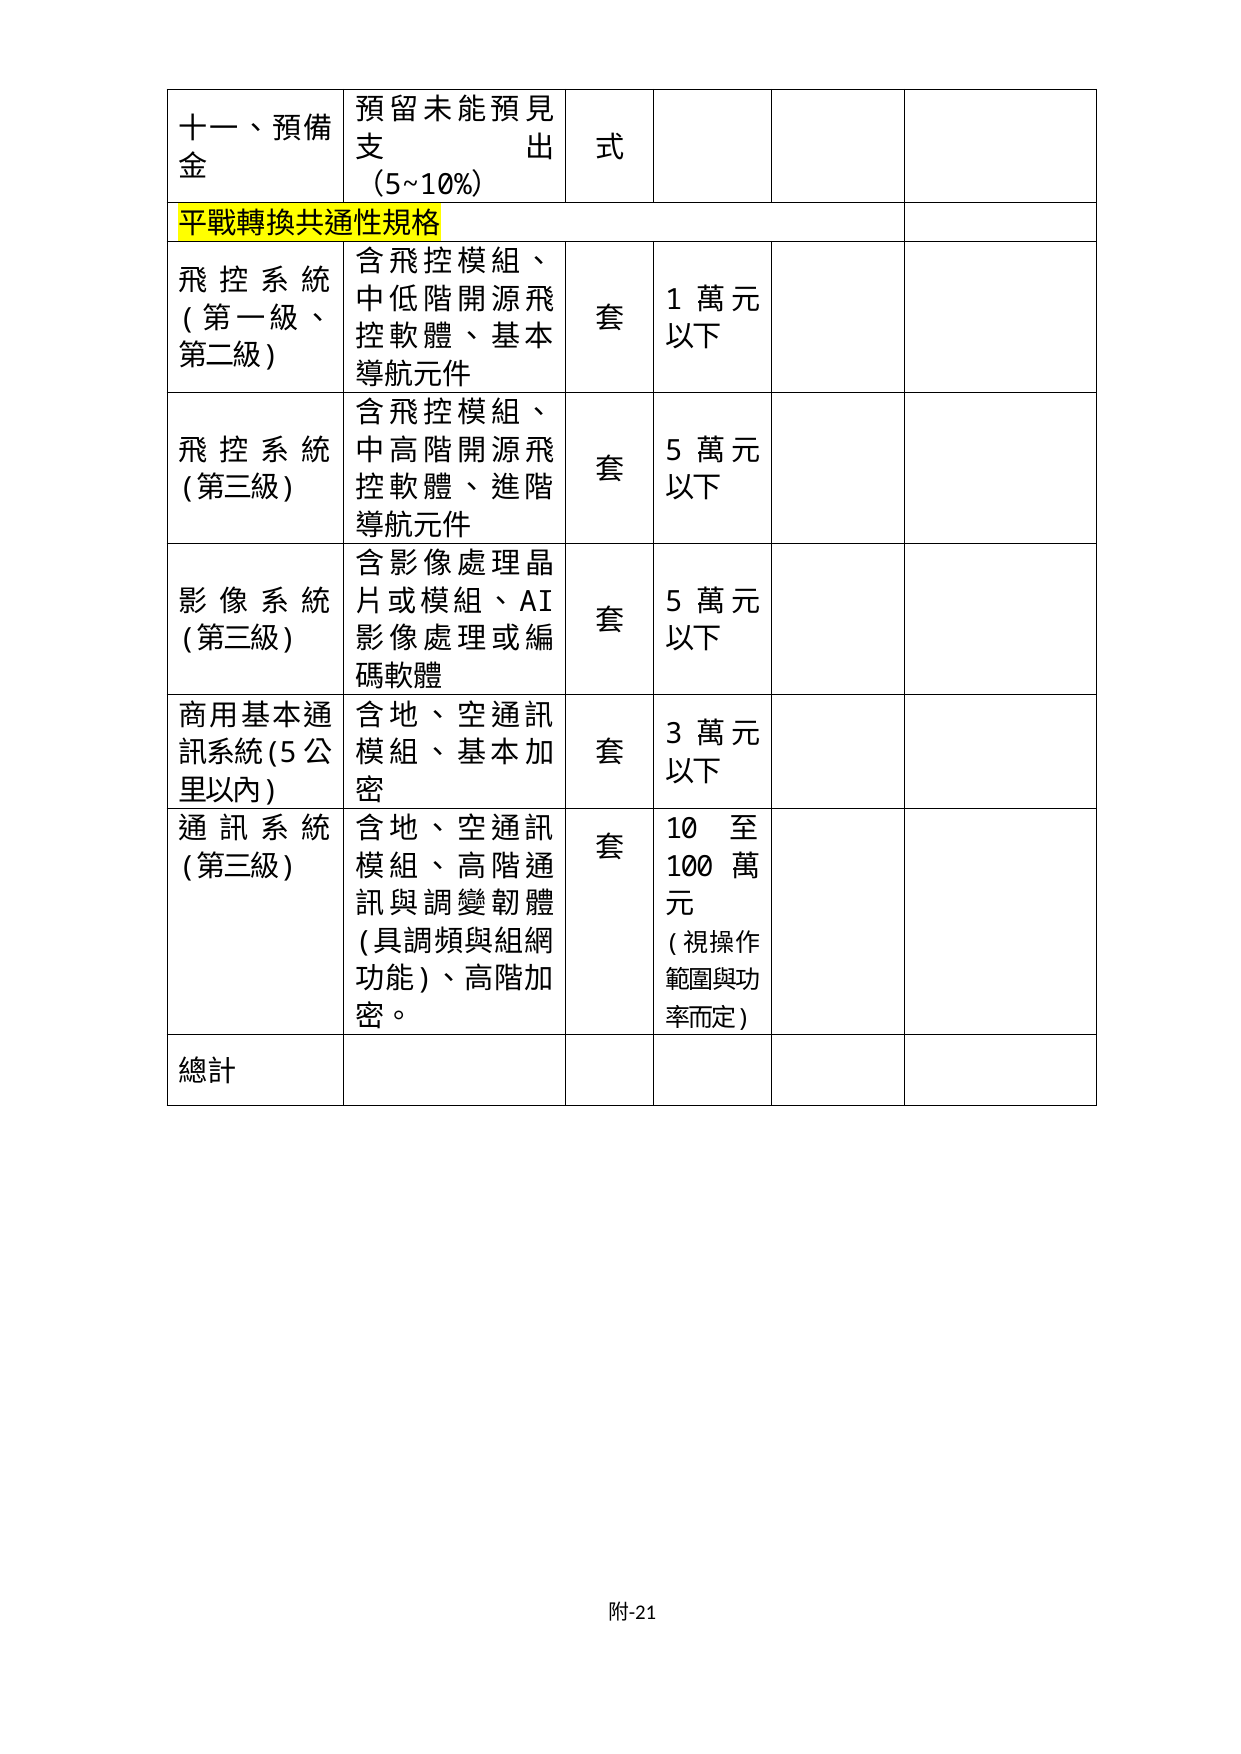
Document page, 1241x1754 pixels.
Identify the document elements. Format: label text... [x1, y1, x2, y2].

table_cell 通訊系統(第三級) [168, 809, 343, 1033]
table_cell 含飛控模組、中低階開源飛控軟體、基本導航元件 [344, 242, 565, 392]
table_cell 商用基本通訊系統(5公里以內) [168, 695, 343, 807]
table_cell [905, 695, 1096, 807]
table_cell 套 [566, 695, 653, 807]
table_cell 套 [566, 544, 653, 694]
table_cell [772, 695, 904, 807]
table_cell 含影像處理晶片或模組、AI影像處理或編碼軟體 [344, 544, 565, 694]
table_cell [905, 90, 1096, 202]
table_cell 10至100萬元 (視操作範圍與功率而定) [654, 809, 771, 1033]
table_cell 飛控系統(第一級、第二級) [168, 242, 343, 392]
table_cell 套 [566, 809, 653, 1033]
table_cell [344, 1035, 565, 1105]
table_cell [654, 90, 771, 202]
table_cell 平戰轉換共通性規格 [168, 203, 904, 241]
table_cell [905, 544, 1096, 694]
table_cell [566, 1035, 653, 1105]
table_cell [772, 242, 904, 392]
table_cell [905, 203, 1096, 241]
table_cell 預留未能預見支出（5~10%） [344, 90, 565, 202]
table_cell 含飛控模組、中高階開源飛控軟體、進階導航元件 [344, 393, 565, 543]
table_cell 套 [566, 393, 653, 543]
table_cell 5萬元以下 [654, 544, 771, 694]
table_cell 1萬元以下 [654, 242, 771, 392]
table_cell [772, 90, 904, 202]
table_cell 十一、預備金 [168, 90, 343, 202]
table_cell [905, 809, 1096, 1033]
table_cell [905, 393, 1096, 543]
table_cell 5萬元以下 [654, 393, 771, 543]
table_cell [772, 393, 904, 543]
table_cell 飛控系統(第三級) [168, 393, 343, 543]
table_cell 總計 [168, 1035, 343, 1105]
table_cell [654, 1035, 771, 1105]
table_cell 影像系統(第三級) [168, 544, 343, 694]
table_cell 式 [566, 90, 653, 202]
table_cell [772, 544, 904, 694]
table_cell 含地、空通訊模組、高階通訊與調變韌體(具調頻與組網功能)、高階加密。 [344, 809, 565, 1033]
table_cell [905, 1035, 1096, 1105]
table_cell 含地、空通訊模組、基本加密 [344, 695, 565, 807]
table_cell [772, 809, 904, 1033]
table_cell [905, 242, 1096, 392]
table_cell [772, 1035, 904, 1105]
table_cell 套 [566, 242, 653, 392]
table_cell 3萬元以下 [654, 695, 771, 807]
